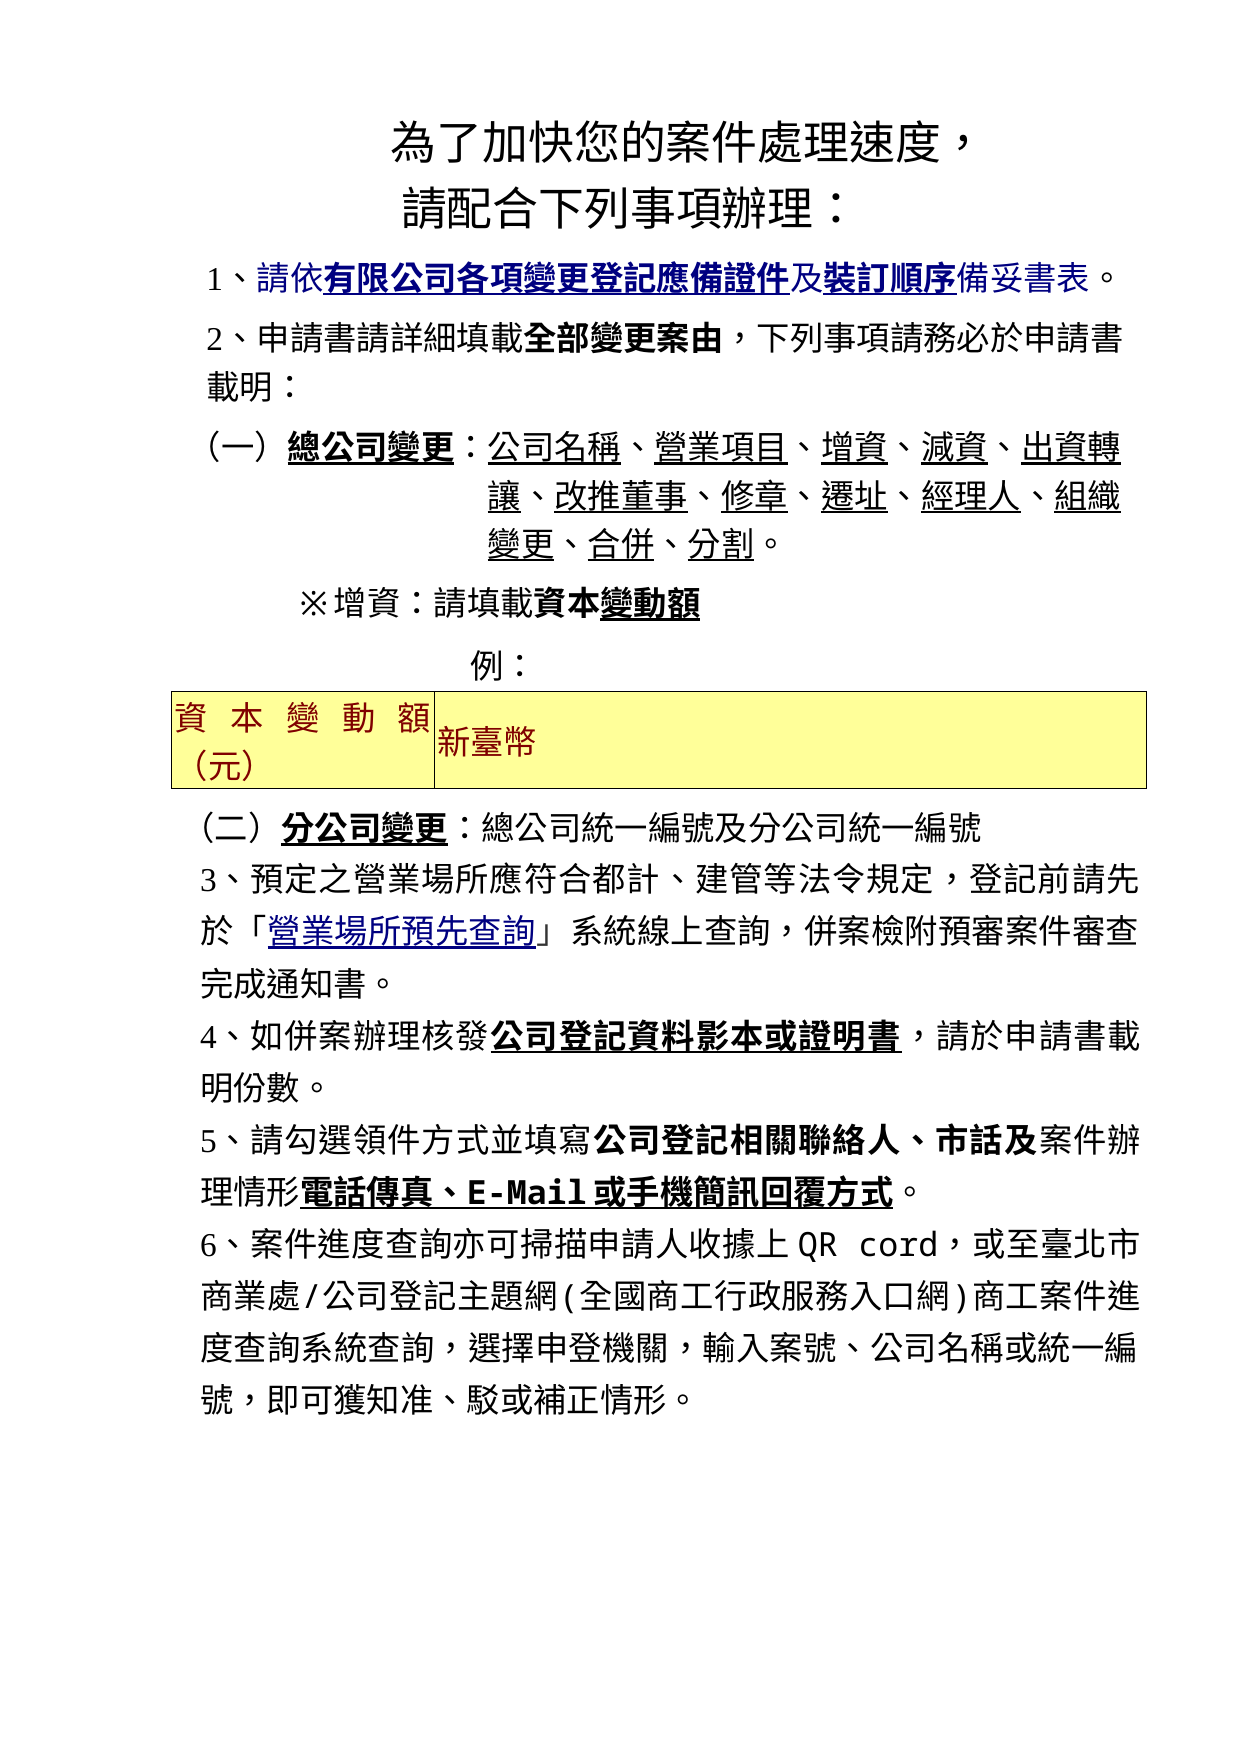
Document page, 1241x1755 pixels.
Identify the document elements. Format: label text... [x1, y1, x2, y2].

text 例： [150, 628, 1125, 691]
list 預定之營業場所應符合都計、建管等法令規定，登記前請先於「營業場所預先查詢」系統線上查詢，併案檢附預審案件審查完成通知書。 [200, 850, 1141, 1006]
table_header 新臺幣 [435, 692, 1146, 788]
text ※增資：請填載資本變動額 [293, 566, 1125, 628]
list 請依有限公司各項變更登記應備證件及裝訂順序備妥書表。 [206, 251, 1125, 300]
text 為了加快您的案件處理速度， [150, 106, 1125, 173]
text 請配合下列事項辦理： [150, 173, 1125, 239]
text （一）總公司變更：公司名稱、營業項目、增資、減資、出資轉讓、改推董事、修章、遷址、經理人、組織變更、合併、分割。 [187, 421, 1125, 566]
text （二）分公司變更：總公司統一編號及分公司統一編號 [131, 802, 1162, 850]
list 請勾選領件方式並填寫公司登記相關聯絡人、市話及案件辦理情形電話傳真、E-Mail或手機簡訊回覆方式。 [200, 1111, 1141, 1215]
table_header 資本變動額（元） [172, 692, 434, 788]
list 如併案辦理核發公司登記資料影本或證明書，請於申請書載明份數。 [200, 1006, 1141, 1111]
list 申請書請詳細填載全部變更案由，下列事項請務必於申請書載明： [206, 312, 1125, 409]
list 案件進度查詢亦可掃描申請人收據上QR cord，或至臺北市商業處/公司登記主題網(全國商工行政服務入口網)商工案件進度查詢系統查詢，選擇申登機關，輸入案號、公司名稱或統一編號，即可獲知准、駁或補正情形。 [200, 1215, 1141, 1423]
